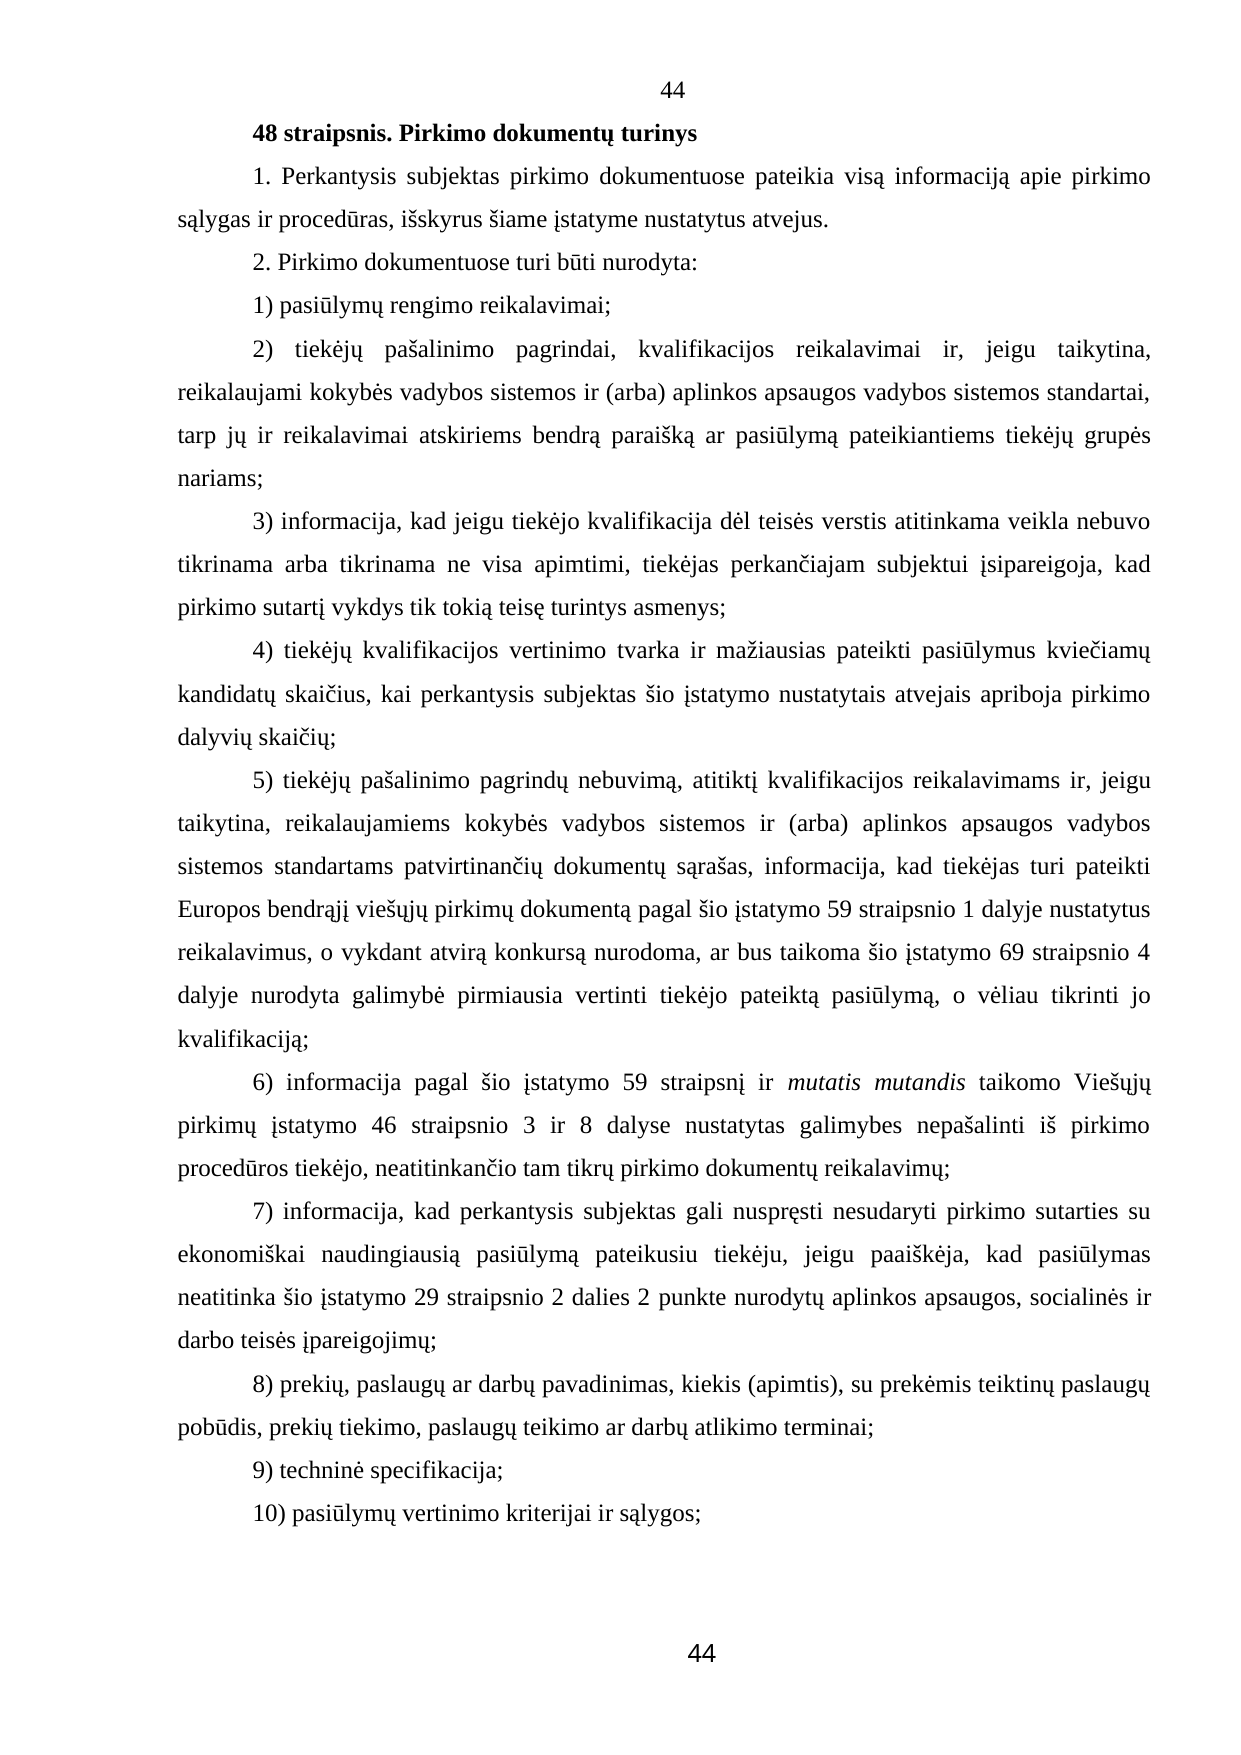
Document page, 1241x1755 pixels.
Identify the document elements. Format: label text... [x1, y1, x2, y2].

text 7) informacija, kad perkantysis subjektas gali nuspręsti nesudaryti pirkimo sutarties su ekonomiškai naudingiausią pasiūlymą pateikusiu tiekėju, jeigu paaiškėja, kad pasiūlymas neatitinka šio įstatymo 29 straipsnio 2 dalies 2 punkte nurodytų aplinkos apsaugos, socialinės ir darbo teisės įpareigojimų; [177, 1196, 1152, 1354]
text 9) techninė specifikacija; [177, 1455, 1152, 1484]
text 10) pasiūlymų vertinimo kriterijai ir sąlygos; [177, 1498, 1152, 1527]
text 1) pasiūlymų rengimo reikalavimai; [177, 291, 1152, 319]
text 4) tiekėjų kvalifikacijos vertinimo tvarka ir mažiausias pateikti pasiūlymus kviečiamų kandidatų skaičius, kai perkantysis subjektas šio įstatymo nustatytais atvejais apriboja pirkimo dalyvių skaičių; [177, 636, 1152, 751]
text 5) tiekėjų pašalinimo pagrindų nebuvimą, atitiktį kvalifikacijos reikalavimams ir, jeigu taikytina, reikalaujamiems kokybės vadybos sistemos ir (arba) aplinkos apsaugos vadybos sistemos standartams patvirtinančių dokumentų sąrašas, informacija, kad tiekėjas turi pateikti Europos bendrąjį viešųjų pirkimų dokumentą pagal šio įstatymo 59 straipsnio 1 dalyje nustatytus reikalavimus, o vykdant atvirą konkursą nurodoma, ar bus taikoma šio įstatymo 69 straipsnio 4 dalyje nurodyta galimybė pirmiausia vertinti tiekėjo pateiktą pasiūlymą, o vėliau tikrinti jo kvalifikaciją; [177, 765, 1152, 1052]
text 2) tiekėjų pašalinimo pagrindai, kvalifikacijos reikalavimai ir, jeigu taikytina, reikalaujami kokybės vadybos sistemos ir (arba) aplinkos apsaugos vadybos sistemos standartai, tarp jų ir reikalavimai atskiriems bendrą paraišką ar pasiūlymą pateikiantiems tiekėjų grupės nariams; [177, 334, 1152, 492]
text 1. Perkantysis subjektas pirkimo dokumentuose pateikia visą informaciją apie pirkimo sąlygas ir procedūras, išskyrus šiame įstatyme nustatytus atvejus. [177, 161, 1152, 233]
text 2. Pirkimo dokumentuose turi būti nurodyta: [177, 247, 1152, 276]
text 6) informacija pagal šio įstatymo 59 straipsnį ir mutatis mutandis taikomo Viešųjų pirkimų įstatymo 46 straipsnio 3 ir 8 dalyse nustatytas galimybes nepašalinti iš pirkimo procedūros tiekėjo, neatitinkančio tam tikrų pirkimo dokumentų reikalavimų; [177, 1067, 1152, 1182]
text 3) informacija, kad jeigu tiekėjo kvalifikacija dėl teisės verstis atitinkama veikla nebuvo tikrinama arba tikrinama ne visa apimtimi, tiekėjas perkančiajam subjektui įsipareigoja, kad pirkimo sutartį vykdys tik tokią teisę turintys asmenys; [177, 506, 1152, 621]
text 48 straipsnis. Pirkimo dokumentų turinys [177, 118, 1152, 147]
text 8) prekių, paslaugų ar darbų pavadinimas, kiekis (apimtis), su prekėmis teiktinų paslaugų pobūdis, prekių tiekimo, paslaugų teikimo ar darbų atlikimo terminai; [177, 1369, 1152, 1441]
